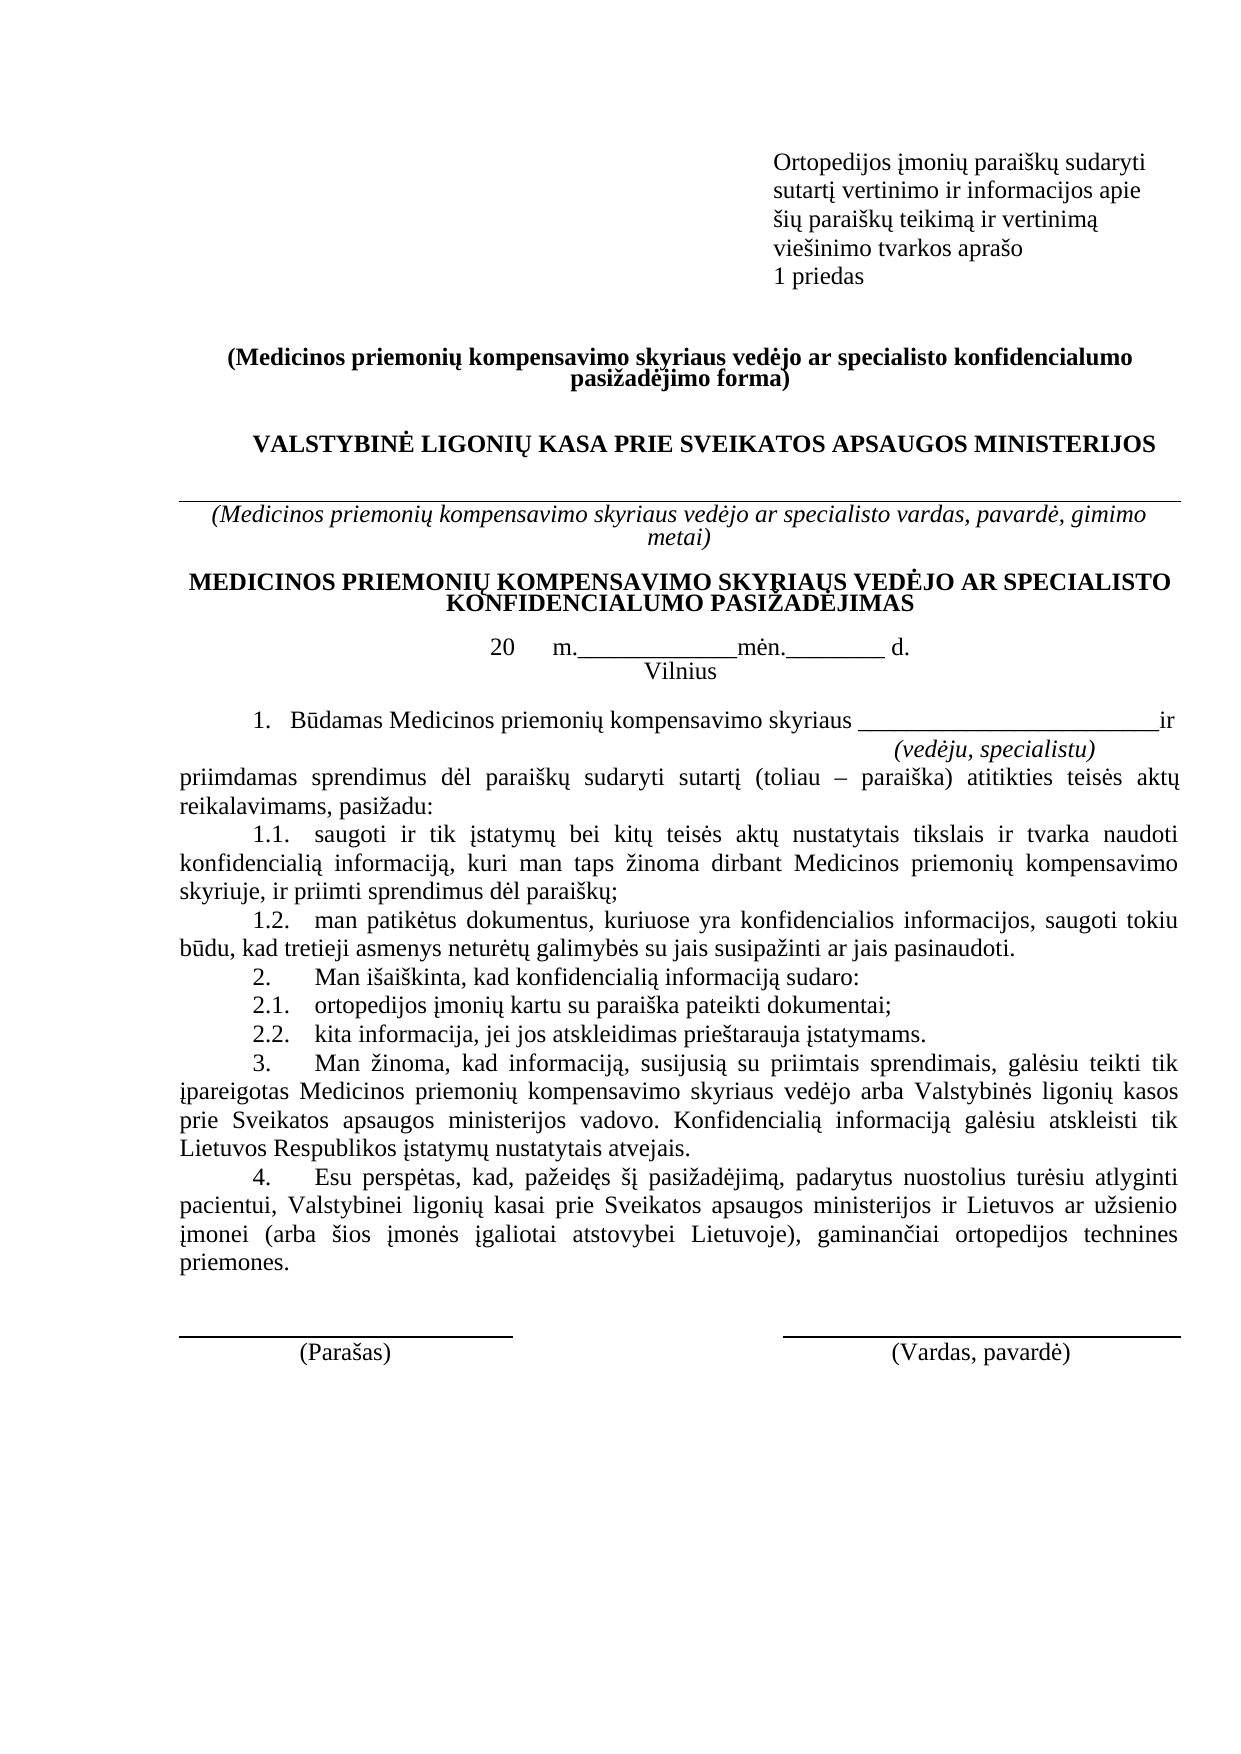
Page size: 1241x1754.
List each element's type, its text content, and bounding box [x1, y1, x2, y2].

text 20 m. mėn. d. [490, 638, 1181, 660]
table_header [513, 1336, 783, 1366]
text pasižadėjimo forma) [783, 369, 1181, 391]
text 2.1. ortopedijos įmonių kartu su paraiška pateikti dokumentai; [179, 991, 1181, 1020]
table_header (Vardas, pavardė) [783, 1338, 1181, 1366]
text Ortopedijos įmonių paraiškų sudaryti [773, 148, 1167, 176]
table_header (Parašas) [179, 1338, 513, 1366]
text priimdamas sprendimus dėl paraiškų sudaryti sutartį (toliau – paraiška) atitikties teisės aktų reikalavimams, pasižadu: [179, 763, 1181, 820]
text 3. Man žinoma, kad informaciją, susijusią su priimtais sprendimais, galėsiu teikti tik įpareigotas Medicinos priemonių kompensavimo skyriaus vedėjo arba Valstybinės ligonių kasos prie Sveikatos apsaugos ministerijos vadovo. Konfidencialią informaciją galėsiu atskleisti tik Lietuvos Respublikos įstatymų nustatytais atvejais. [179, 1048, 1179, 1162]
text (Medicinos priemonių kompensavimo skyriaus vedėjo ar specialisto vardas, pavardė, gimimo metai) [179, 502, 1181, 549]
text 2.2. kita informacija, jei jos atskleidimas prieštarauja įstatymams. [179, 1020, 1181, 1048]
text VALSTYBINĖ LIGONIŲ KASA PRIE SVEIKATOS APSAUGOS MINISTERIJOS [179, 435, 1181, 457]
text MEDICINOS PRIEMONIŲ KOMPENSAVIMO SKYRIAUS VEDĖJO AR SPECIALISTO [179, 572, 1181, 594]
text Vilnius [179, 662, 1181, 684]
text 1.1. saugoti ir tik įstatymų bei kitų teisės aktų nustatytais tikslais ir tvarka naudoti konfidencialią informaciją, kuri man taps žinoma dirbant Medicinos priemonių kompensavimo skyriuje, ir priimti sprendimus dėl paraiškų; [179, 820, 1179, 906]
text (vedėju, specialistu) [894, 734, 1181, 763]
text 1. Būdamas Medicinos priemonių kompensavimo skyriaus ir [252, 706, 1181, 734]
text sutartį vertinimo ir informacijos apie [773, 176, 1167, 205]
text 2. Man išaiškinta, kad konfidencialią informaciją sudaro: [179, 963, 1181, 991]
text 1 priedas [773, 262, 1179, 290]
text KONFIDENCIALUMO PASIŽADĖJIMAS [179, 594, 1181, 616]
text pasižadėjimo forma) [179, 369, 785, 391]
text (Medicinos priemonių kompensavimo skyriaus vedėjo ar specialisto konfidencialumo [179, 347, 1181, 369]
text 1.2. man patikėtus dokumentus, kuriuose yra konfidencialios informacijos, saugoti tokiu būdu, kad tretieji asmenys neturėtų galimybės su jais susipažinti ar jais pasinaudoti. [179, 906, 1179, 963]
text viešinimo tvarkos aprašo [773, 233, 1167, 262]
text 4. Esu perspėtas, kad, pažeidęs šį pasižadėjimą, padarytus nuostolius turėsiu atlyginti pacientui, Valstybinei ligonių kasai prie Sveikatos apsaugos ministerijos ir Lietuvos ar užsienio įmonei (arba šios įmonės įgaliotai atstovybei Lietuvoje), gaminančiai ortopedijos technines priemones. [179, 1162, 1179, 1277]
text šių paraiškų teikimą ir vertinimą [773, 205, 1167, 233]
